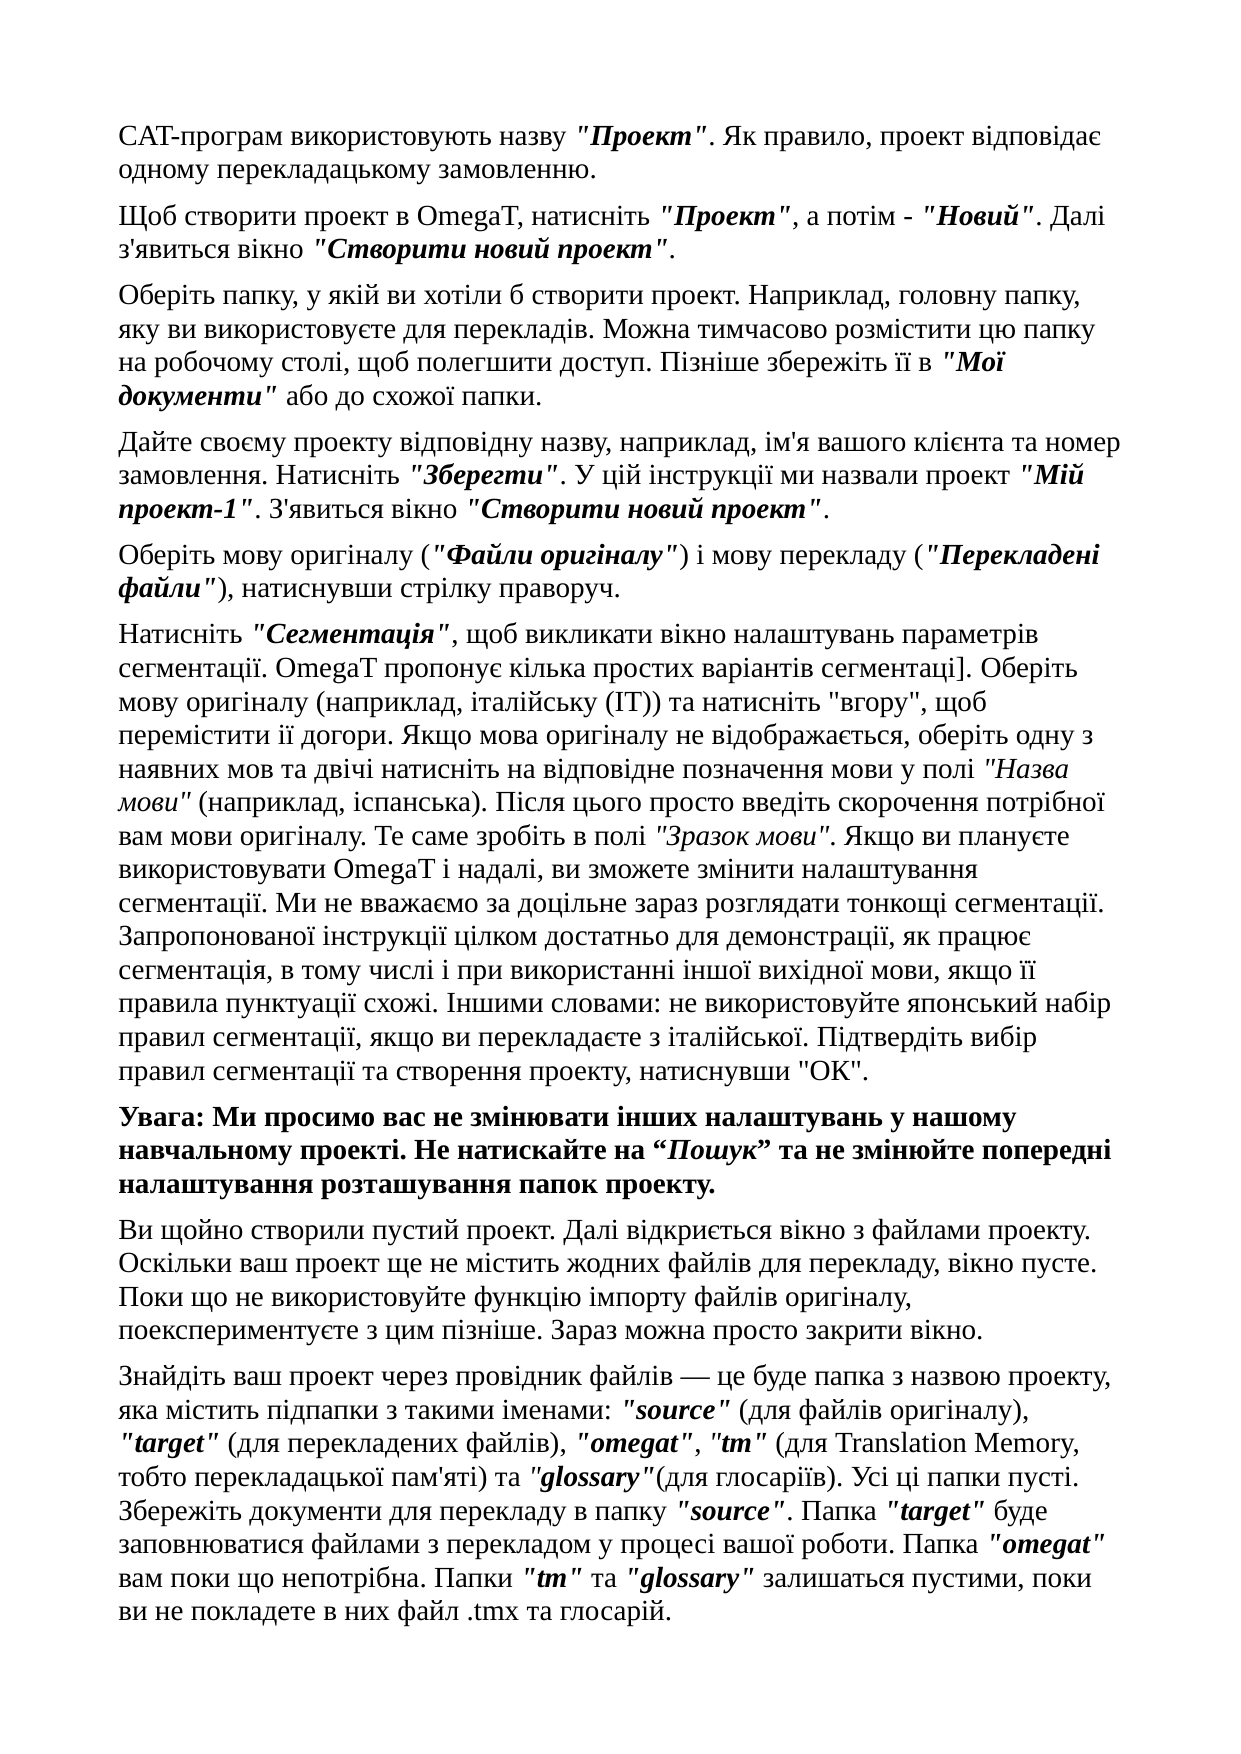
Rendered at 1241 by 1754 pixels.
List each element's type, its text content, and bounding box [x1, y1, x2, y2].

text Знайдіть ваш проект через провідник файлів — це буде папка з назвою проекту, яка містить підпапки з такими іменами: "source" (для файлів оригіналу), "target" (для перекладених файлів), "omegat", "tm" (для Translation Memory, тобто перекладацької пам'яті) та "glossary"(для глосаріїв). Усі ці папки пусті. Збережіть документи для перекладу в папку "source". Папка "target" буде заповнюватися файлами з перекладом у процесі вашої роботи. Папка "omegat" вам поки що непотрібна. Папки "tm" та "glossary" залишаться пустими, поки ви не покладете в них файл .tmx та глосарій. [118, 1358, 1122, 1627]
text Увага: Ми просимо вас не змінювати інших налаштувань у нашому навчальному проекті. Не натискайте на “Пошук” та не змінюйте попередні налаштування розташування папок проекту. [118, 1099, 1122, 1199]
text Щоб створити проект в OmegaT, натисніть "Проект", а потім - "Новий". Далі з'явиться вікно "Створити новий проект". [118, 198, 1122, 265]
text CAT-програм використовують назву "Проект". Як правило, проект відповідає одному перекладацькому замовленню. [118, 118, 1122, 185]
text Оберіть мову оригіналу ("Файли оригіналу") і мову перекладу ("Перекладені файли"), натиснувши стрілку праворуч. [118, 537, 1122, 604]
text Оберіть папку, у якій ви хотіли б створити проект. Наприклад, головну папку, яку ви використовуєте для перекладів. Можна тимчасово розмістити цю папку на робочому столі, щоб полегшити доступ. Пізніше збережіть її в "Мої документи" або до схожої папки. [118, 277, 1122, 411]
text Натисніть "Сегментація", щоб викликати вікно налаштувань параметрів сегментації. OmegaT пропонує кілька простих варіантів сегментаці]. Оберіть мову оригіналу (наприклад, італійську (ІТ)) та натисніть "вгору", щоб перемістити ії догори. Якщо мова оригіналу не відображається, оберіть одну з наявних мов та двічі натисніть на відповідне позначення мови у полі "Назва мови" (наприклад, іспанська). Після цього просто введіть скорочення потрібної вам мови оригіналу. Те саме зробіть в полі "Зразок мови". Якщо ви плануєте використовувати OmegaT і надалі, ви зможете змінити налаштування сегментації. Ми не вважаємо за доцільне зараз розглядати тонкощі сегментації. Запропонованої інструкції цілком достатньо для демонстрації, як працює сегментація, в тому числі і при використанні іншої вихідної мови, якщо її правила пунктуації схожі. Іншими словами: не використовуйте японський набір правил сегментації, якщо ви перекладаєте з італійської. Підтвердіть вибір правил сегментації та створення проекту, натиснувши "ОК". [118, 617, 1122, 1086]
text Ви щойно створили пустий проект. Далі відкриється вікно з файлами проекту. Оскільки ваш проект ще не містить жодних файлів для перекладу, вікно пусте. Поки що не використовуйте функцію імпорту файлів оригіналу, поекспериментуєте з цим пізніше. Зараз можна просто закрити вікно. [118, 1212, 1122, 1346]
text Дайте своєму проекту відповідну назву, наприклад, ім'я вашого клієнта та номер замовлення. Натисніть "Зберегти". У цій інструкції ми назвали проект "Мій проект-1". З'явиться вікно "Створити новий проект". [118, 424, 1122, 524]
